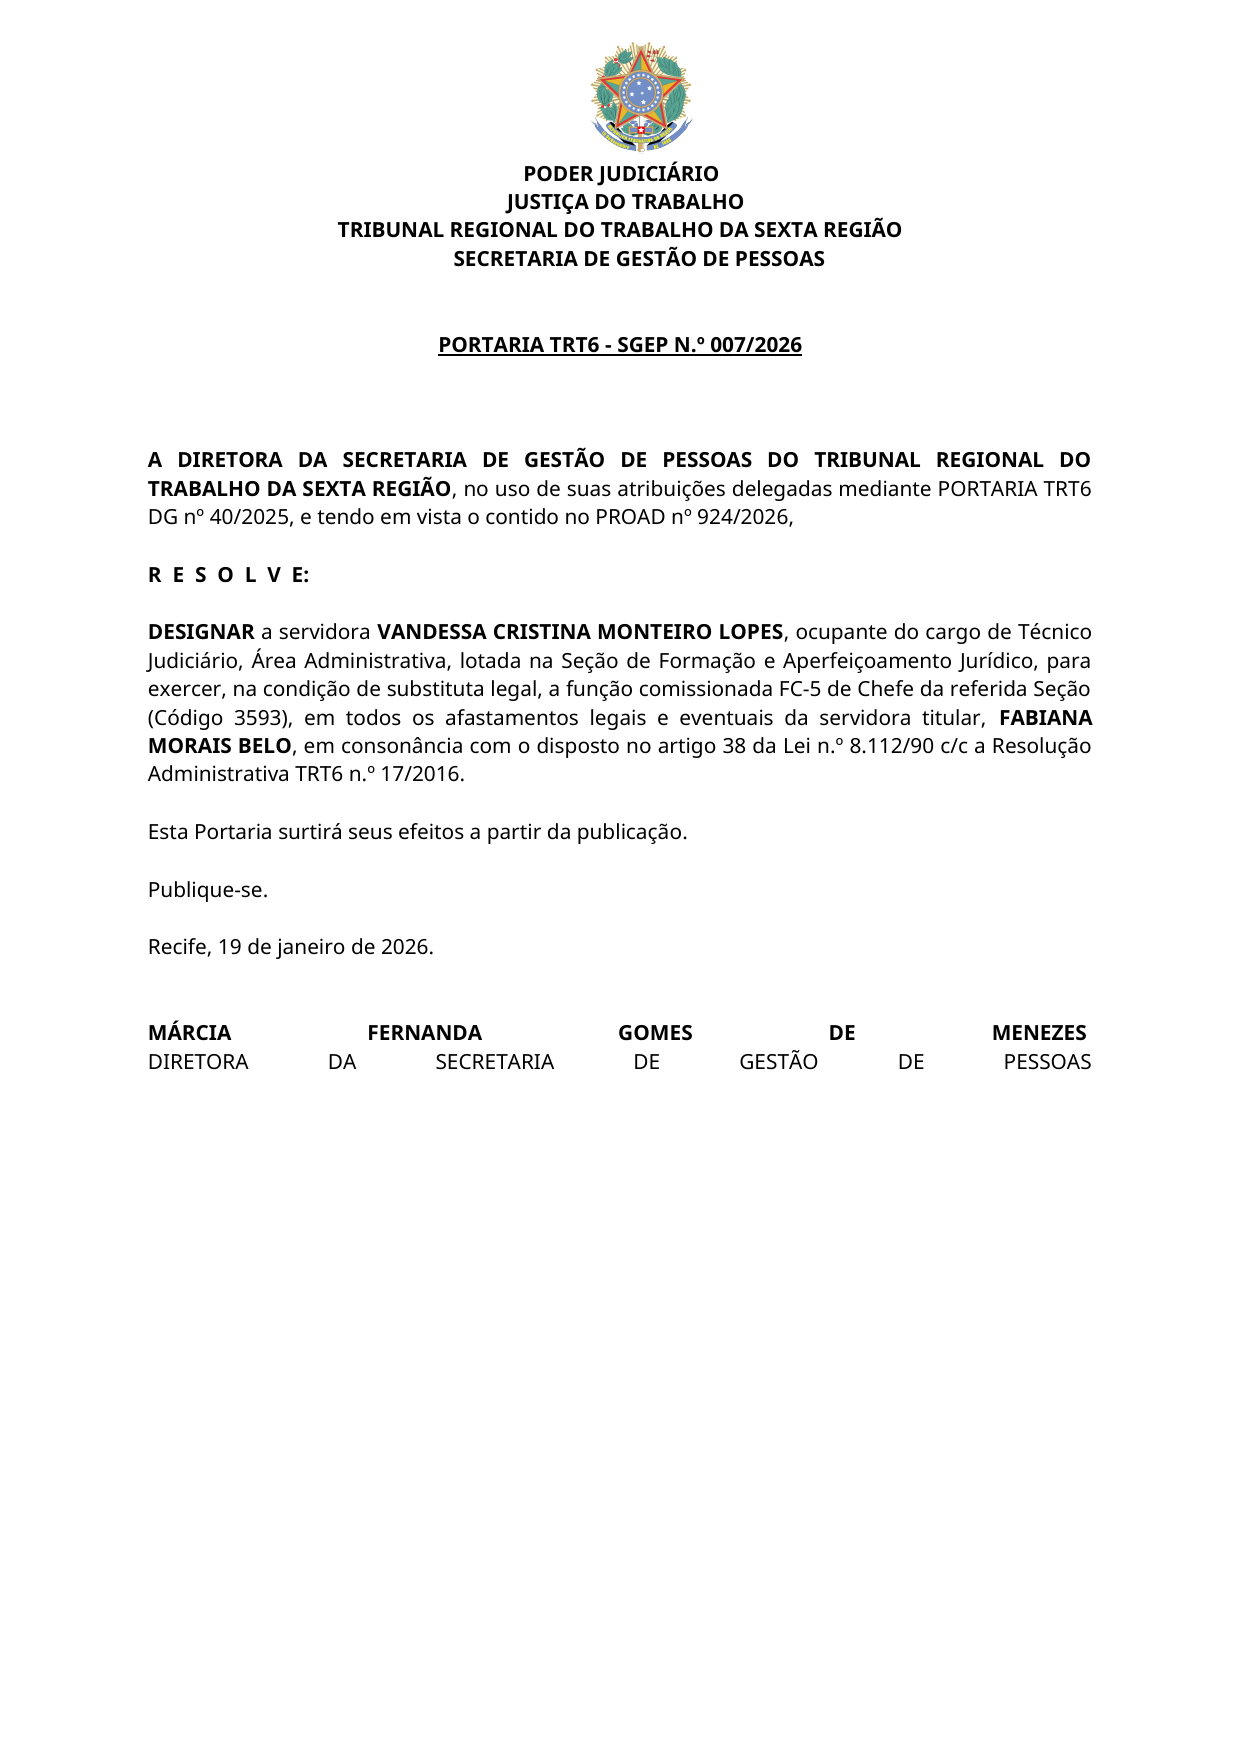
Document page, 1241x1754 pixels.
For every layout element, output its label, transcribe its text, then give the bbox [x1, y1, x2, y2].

text PODER JUDICIÁRIO [148, 159, 1092, 187]
text Publique-se. [148, 875, 1092, 903]
text TRIBUNAL REGIONAL DO TRABALHO DA SEXTA REGIÃO [148, 216, 1092, 244]
text DESIGNAR a servidora VANDESSA CRISTINA MONTEIRO LOPES, ocupante do cargo de Técnico Judiciário, Área Administrativa, lotada na Seção de Formação e Aperfeiçoamento Jurídico, para exercer, na condição de substituta legal, a função comissionada FC-5 de Chefe da referida Seção (Código 3593), em todos os afastamentos legais e eventuais da servidora titular, FABIANA MORAIS BELO, em consonância com o disposto no artigo 38 da Lei n.º 8.112/90 c/c a Resolução Administrativa TRT6 n.º 17/2016. [148, 617, 1092, 788]
text SECRETARIA DE GESTÃO DE PESSOAS [148, 244, 1092, 272]
text A DIRETORA DA SECRETARIA DE GESTÃO DE PESSOAS DO TRIBUNAL REGIONAL DO TRABALHO DA SEXTA REGIÃO, no uso de suas atribuições delegadas mediante PORTARIA TRT6 DG nº 40/2025, e tendo em vista o contido no PROAD nº 924/2026, [148, 445, 1092, 531]
text PORTARIA TRT6 - SGEP N.º 007/2026 [148, 330, 1092, 358]
text JUSTIÇA DO TRABALHO [148, 187, 1092, 216]
picture [581, 36, 699, 159]
text Esta Portaria surtirá seus efeitos a partir da publicação. [148, 817, 1092, 846]
text R E S O L V E: [148, 560, 1092, 588]
text MÁRCIA FERNANDA GOMES DE MENEZES DIRETORA DA SECRETARIA DE GESTÃO DE PESSOAS [148, 990, 1092, 1104]
text Recife, 19 de janeiro de 2026. [148, 932, 1092, 961]
